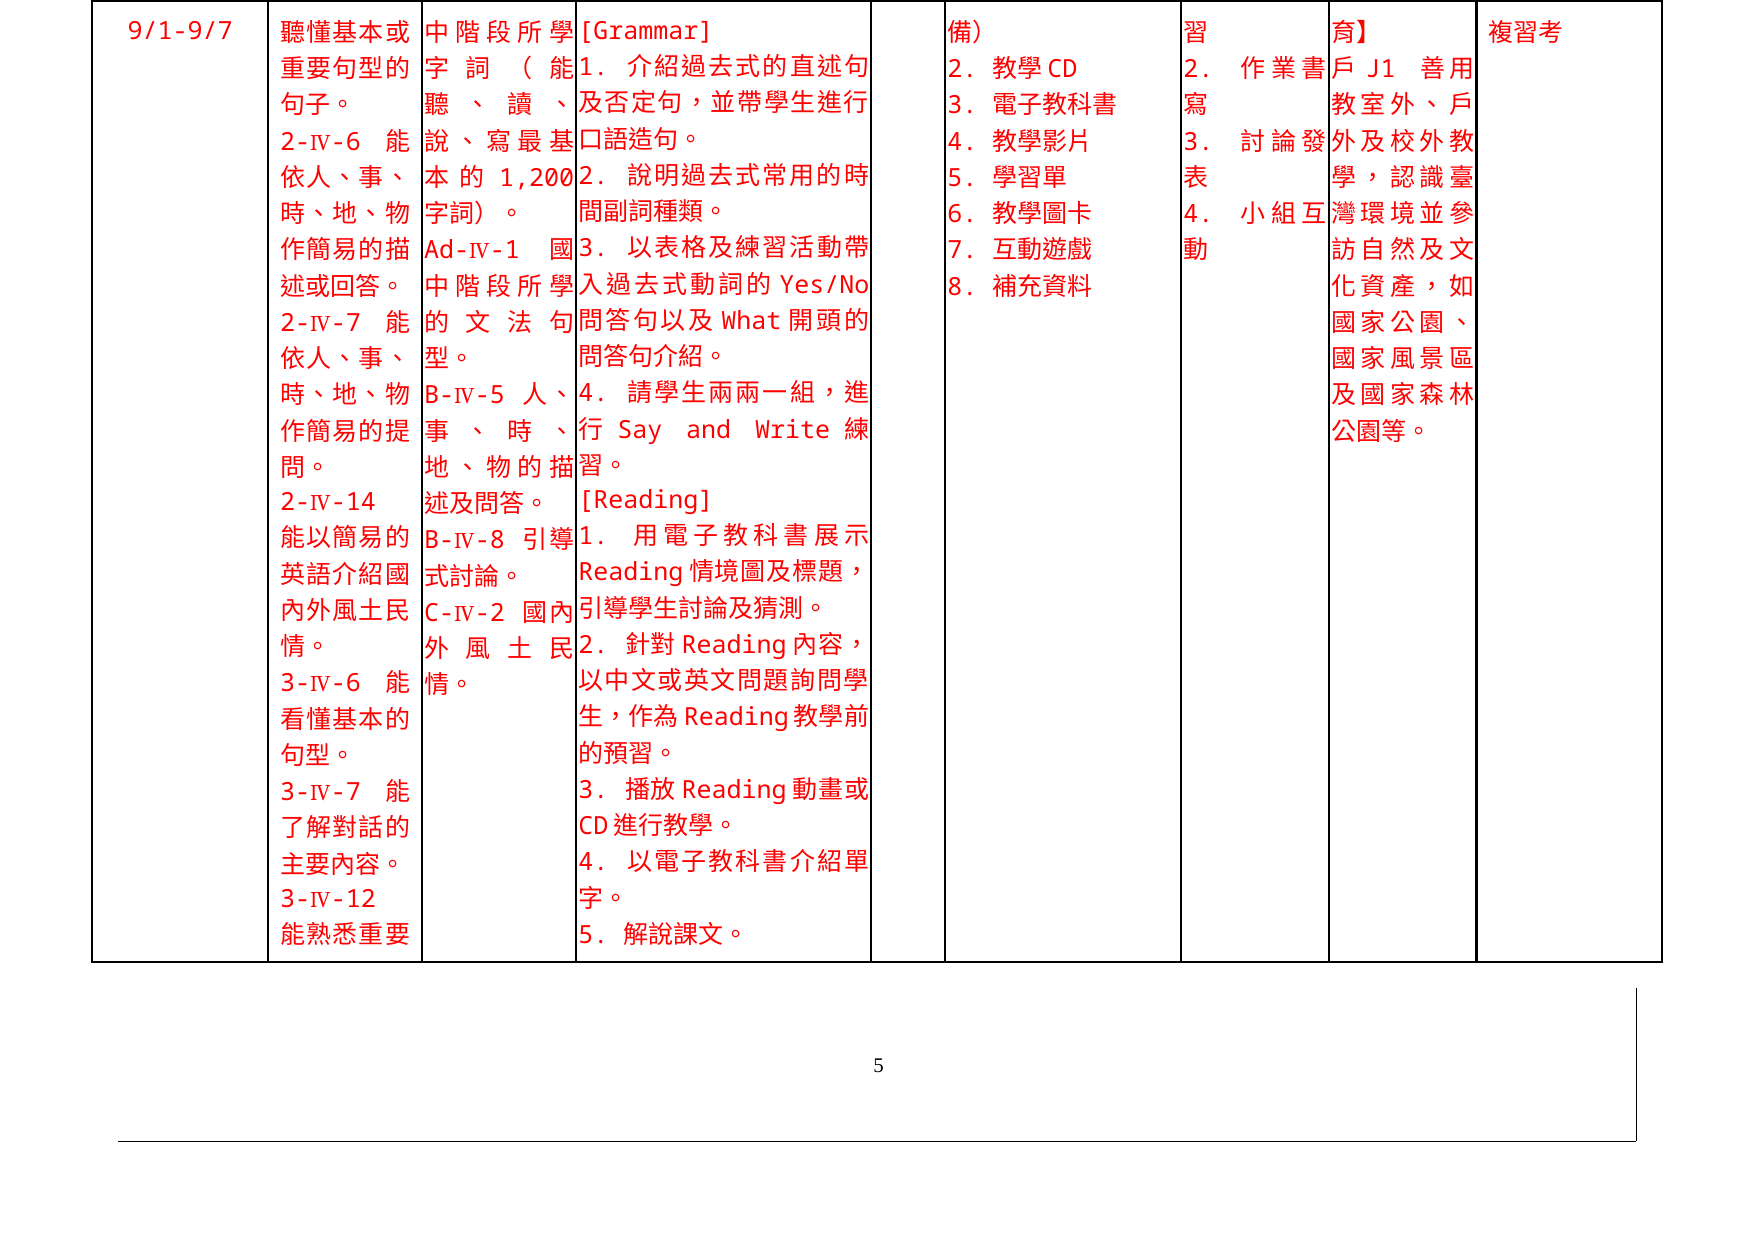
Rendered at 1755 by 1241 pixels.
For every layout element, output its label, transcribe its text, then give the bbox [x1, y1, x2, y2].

table_cell [872, 2, 944, 961]
table_cell 聽懂基本或重要句型的句子。 2-Ⅳ-6 能依人、事、時、地、物作簡易的描述或回答。 2-Ⅳ-7 能依人、事、時、地、物作簡易的提問。 2-Ⅳ-14 能以簡易的英語介紹國內外風土民情。 3-Ⅳ-6 能看懂基本的句型。 3-Ⅳ-7 能了解對話的主要內容。 3-Ⅳ-12 能熟悉重要 [269, 2, 421, 961]
table_cell [Grammar] 1. 介紹過去式的直述句及否定句，並帶學生進行口語造句。 2. 說明過去式常用的時間副詞種類。 3. 以表格及練習活動帶入過去式動詞的Yes/No問答句以及What開頭的問答句介紹。 4. 請學生兩兩一組，進行Say and Write練習。 [Reading] 1. 用電子教科書展示Reading情境圖及標題，引導學生討論及猜測。 2. 針對Reading內容，以中文或英文問題詢問學生，作為Reading教學前的預習。 3. 播放Reading動畫或CD進行教學。 4. 以電子教科書介紹單字。 5. 解說課文。 [577, 2, 870, 961]
table_cell 育】 戶J1 善用教室外、戶外及校外教學，認識臺灣環境並參訪自然及文化資產，如國家公園、國家風景區及國家森林公園等。 [1330, 2, 1475, 961]
table_cell 複習考 [1478, 2, 1661, 961]
table_cell 習 2. 作業書寫 3. 討論發表 4. 小組互動 [1182, 2, 1328, 961]
table_cell 備） 2. 教學CD 3. 電子教科書 4. 教學影片 5. 學習單 6. 教學圖卡 7. 互動遊戲 8. 補充資料 [946, 2, 1180, 961]
table_cell 9/1-9/7 [93, 2, 267, 961]
table_cell 中階段所學字詞（能聽、讀、說、寫最基本的1,200字詞）。 Ad-Ⅳ-1 國中階段所學的文法句型。 B-Ⅳ-5 人、事、時、地、物的描述及問答。 B-Ⅳ-8 引導式討論。 C-Ⅳ-2 國內外風土民情。 [423, 2, 575, 961]
